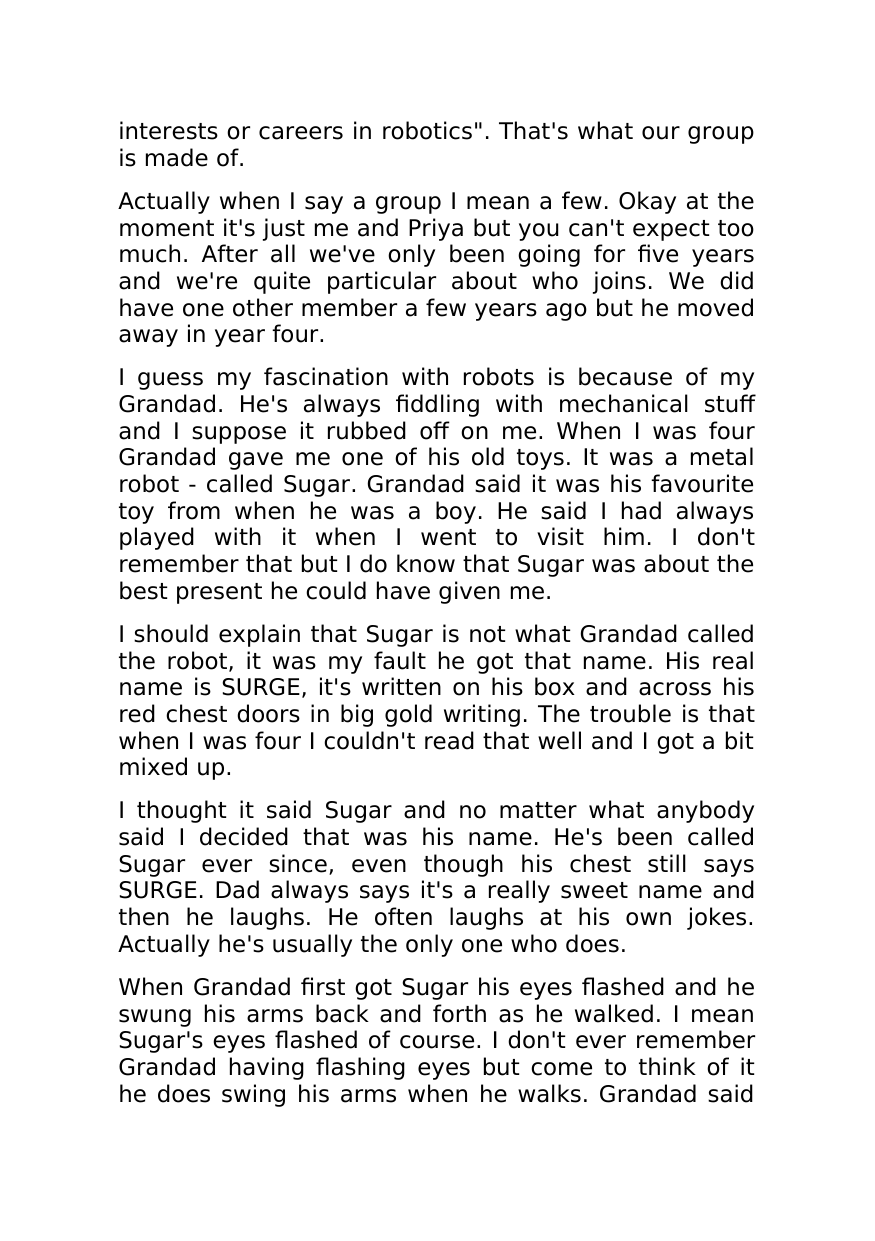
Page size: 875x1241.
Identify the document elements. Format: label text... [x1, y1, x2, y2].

text Actually when I say a group I mean a few. Okay at the moment it's just me and Priya but you can't expect too much. After all we've only been going for five years and we're quite particular about who joins. We did have one other member a few years ago but he moved away in year four. [118, 188, 756, 348]
text I guess my fascination with robots is because of my Grandad. He's always fiddling with mechanical stuff and I suppose it rubbed off on me. When I was four Grandad gave me one of his old toys. It was a metal robot - called Sugar. Grandad said it was his favourite toy from when he was a boy. He said I had always played with it when I went to visit him. I don't remember that but I do know that Sugar was about the best present he could have given me. [118, 364, 756, 604]
text I should explain that Sugar is not what Grandad called the robot, it was my fault he got that name. His real name is SURGE, it's written on his box and across his red chest doors in big gold writing. The trouble is that when I was four I couldn't read that well and I got a bit mixed up. [118, 621, 756, 781]
text I thought it said Sugar and no matter what anybody said I decided that was his name. He's been called Sugar ever since, even though his chest still says SURGE. Dad always says it's a really sweet name and then he laughs. He often laughs at his own jokes. Actually he's usually the only one who does. [118, 798, 756, 958]
text interests or careers in robotics". That's what our group is made of. [118, 118, 756, 171]
text When Grandad first got Sugar his eyes flashed and he swung his arms back and forth as he walked. I mean Sugar's eyes flashed of course. I don't ever remember Grandad having flashing eyes but come to think of it he does swing his arms when he walks. Grandad said [118, 974, 756, 1108]
